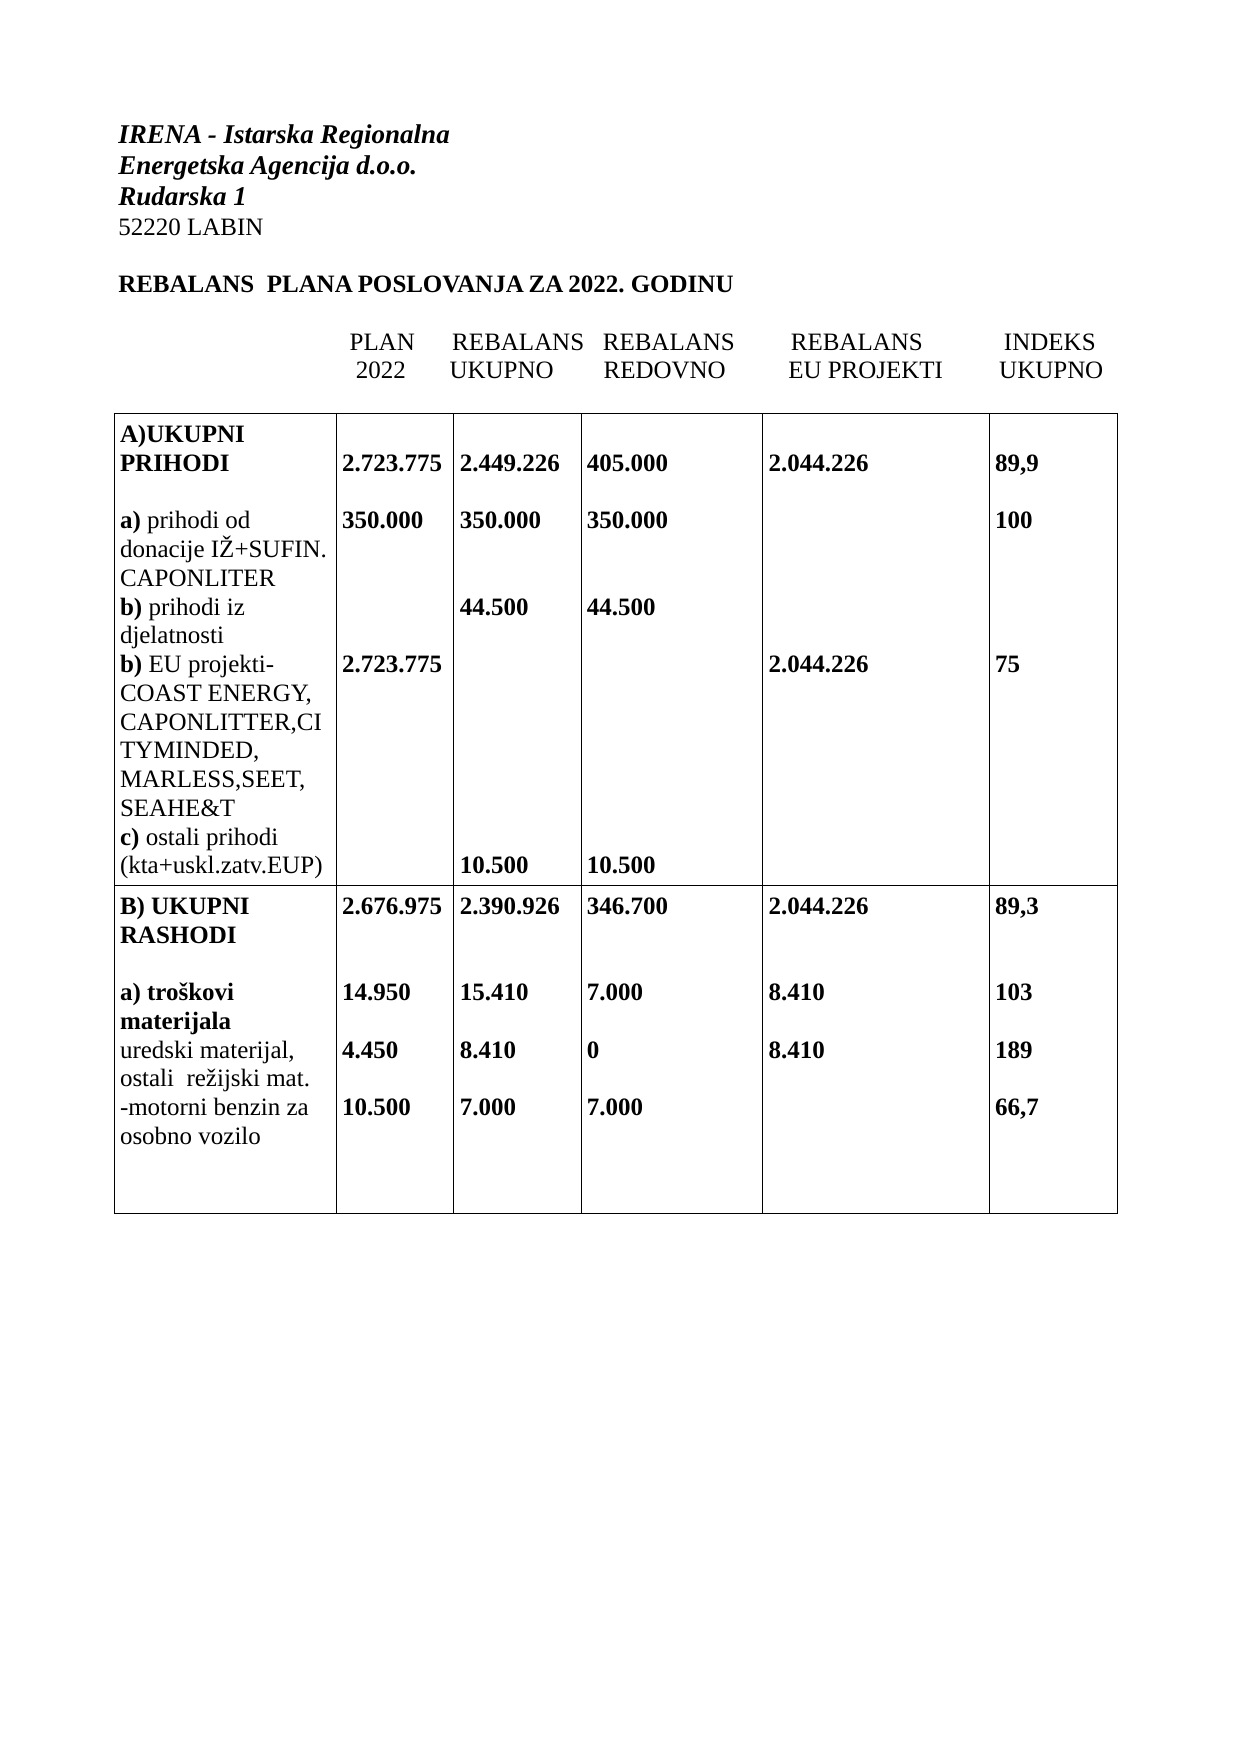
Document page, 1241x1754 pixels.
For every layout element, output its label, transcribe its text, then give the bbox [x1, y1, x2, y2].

table_header 2.449.226 350.000 44.500 10.500 [454, 414, 581, 885]
table_cell 2.676.975 14.950 4.450 10.500 [337, 886, 453, 1213]
table_header 89,9 100 75 [990, 414, 1117, 885]
table_cell 89,3 103 189 66,7 [990, 886, 1117, 1213]
table_cell 346.700 7.000 0 7.000 [582, 886, 762, 1213]
text Rudarska 1 [118, 180, 1122, 212]
text 52220 LABIN [118, 212, 1122, 240]
table_cell 2.044.226 8.410 8.410 [763, 886, 989, 1213]
table_header 2.044.226 2.044.226 [763, 414, 989, 885]
table_header 405.000 350.000 44.500 10.500 [582, 414, 762, 885]
text PLAN REBALANS REBALANS REBALANS INDEKS [118, 327, 1122, 355]
text 2022 UKUPNO REDOVNO EU PROJEKTI UKUPNO [118, 355, 1122, 384]
table_cell 2.390.926 15.410 8.410 7.000 [454, 886, 581, 1213]
text REBALANS PLANA POSLOVANJA ZA 2022. GODINU [118, 269, 1122, 298]
text IRENA - Istarska Regionalna [118, 118, 1122, 149]
table_cell B) UKUPNI RASHODI a) troškovi materijala uredski materijal, ostali režijski mat. -motorni benzin za osobno vozilo [115, 886, 336, 1213]
table_header 2.723.775 350.000 2.723.775 [337, 414, 453, 885]
table_header A)UKUPNI PRIHODI a) prihodi od donacije IŽ+SUFIN. CAPONLITER b) prihodi iz djelatnosti b) EU projekti- COAST ENERGY, CAPONLITTER,CITYMINDED, MARLESS,SEET, SEAHE&T c) ostali prihodi (kta+uskl.zatv.EUP) [115, 414, 336, 885]
text Energetska Agencija d.o.o. [118, 149, 1122, 180]
